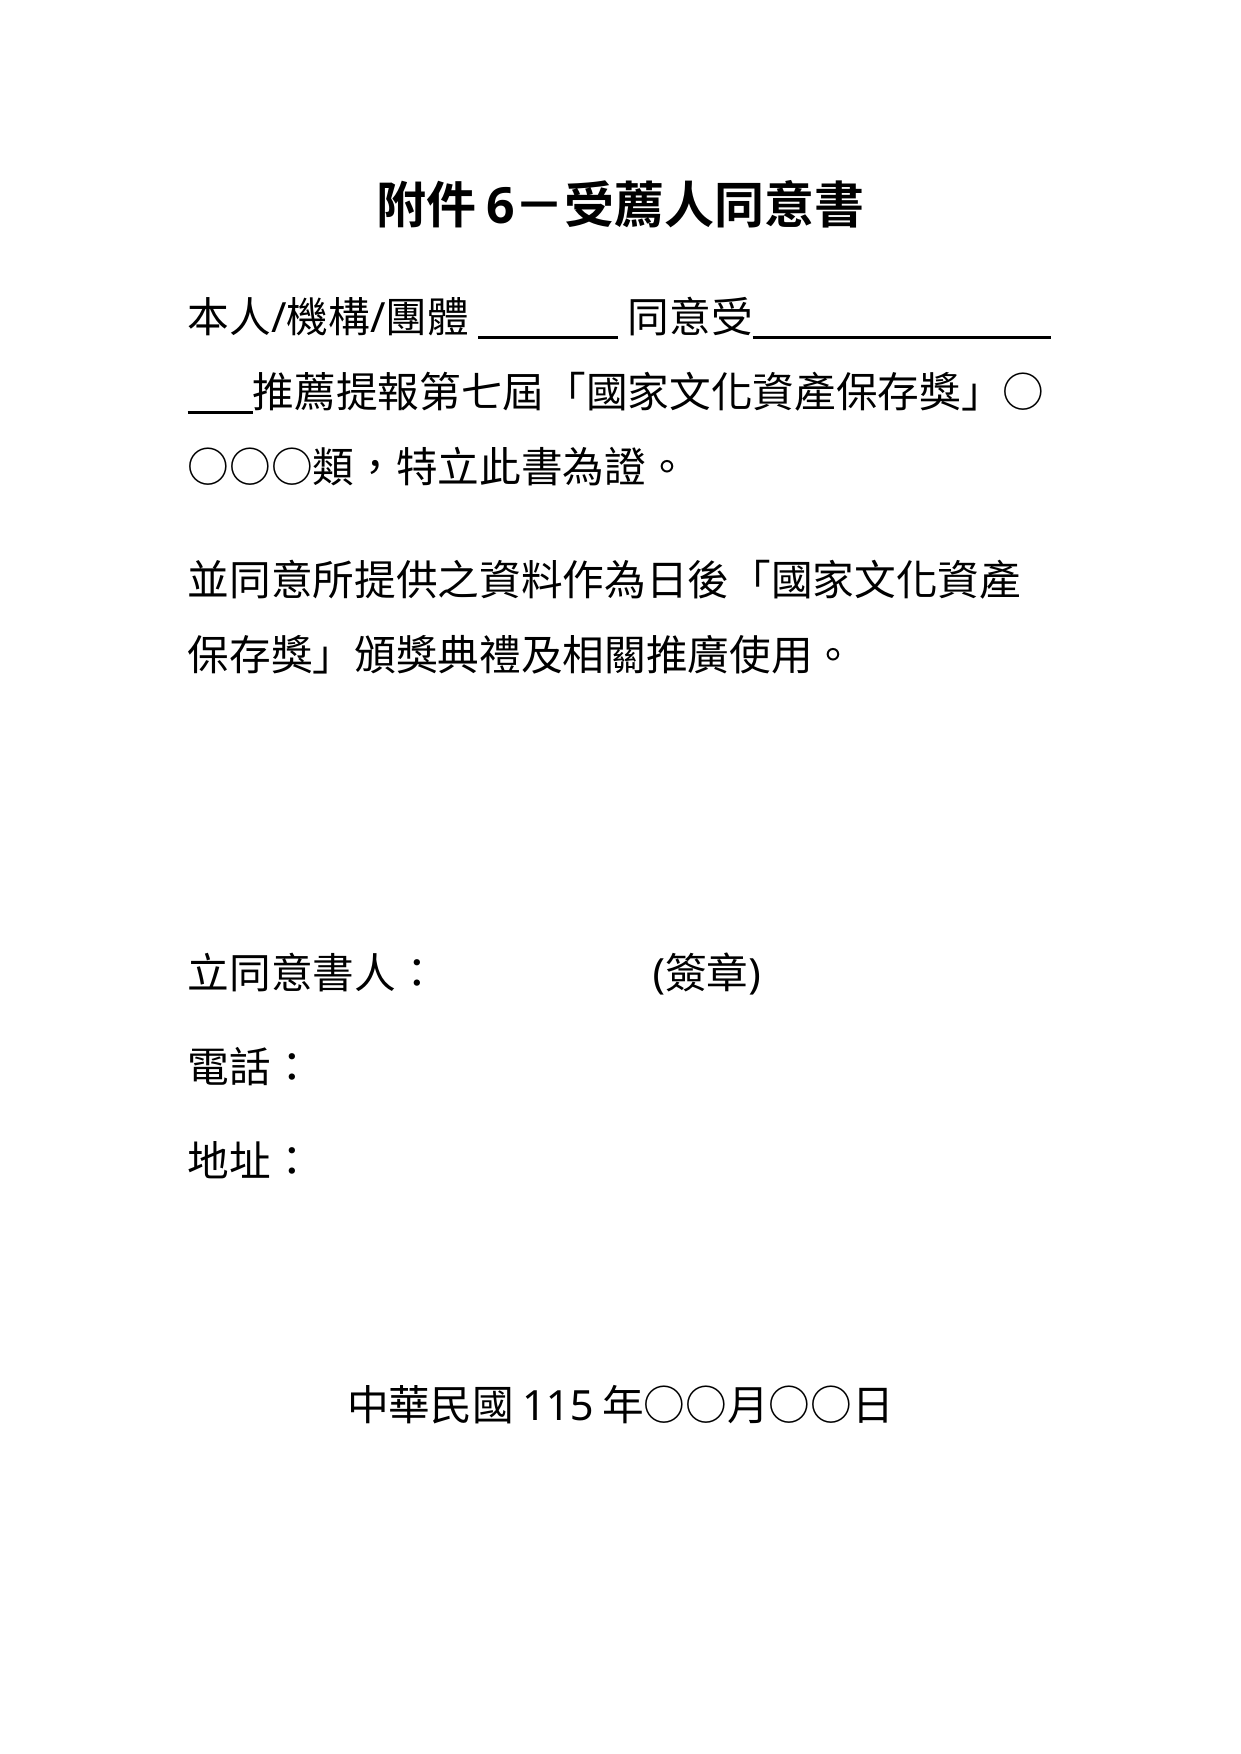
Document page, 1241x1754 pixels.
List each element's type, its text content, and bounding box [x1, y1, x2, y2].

text 附件6－受薦人同意書 [187, 164, 1053, 239]
text 電話： [187, 1027, 1053, 1102]
text 立同意書人： (簽章) [187, 933, 1053, 1008]
text 中華民國115年○○月○○日 [187, 1364, 1053, 1439]
text 地址： [187, 1121, 1053, 1196]
text 並同意所提供之資料作為日後「國家文化資產保存獎」頒獎典禮及相關推廣使用。 [187, 539, 1053, 689]
text 推薦提報第七屆「國家文化資產保存獎」○○○○類，特立此書為證。 [187, 352, 1053, 502]
text 本人/機構/團體 同意受 [187, 277, 1053, 352]
